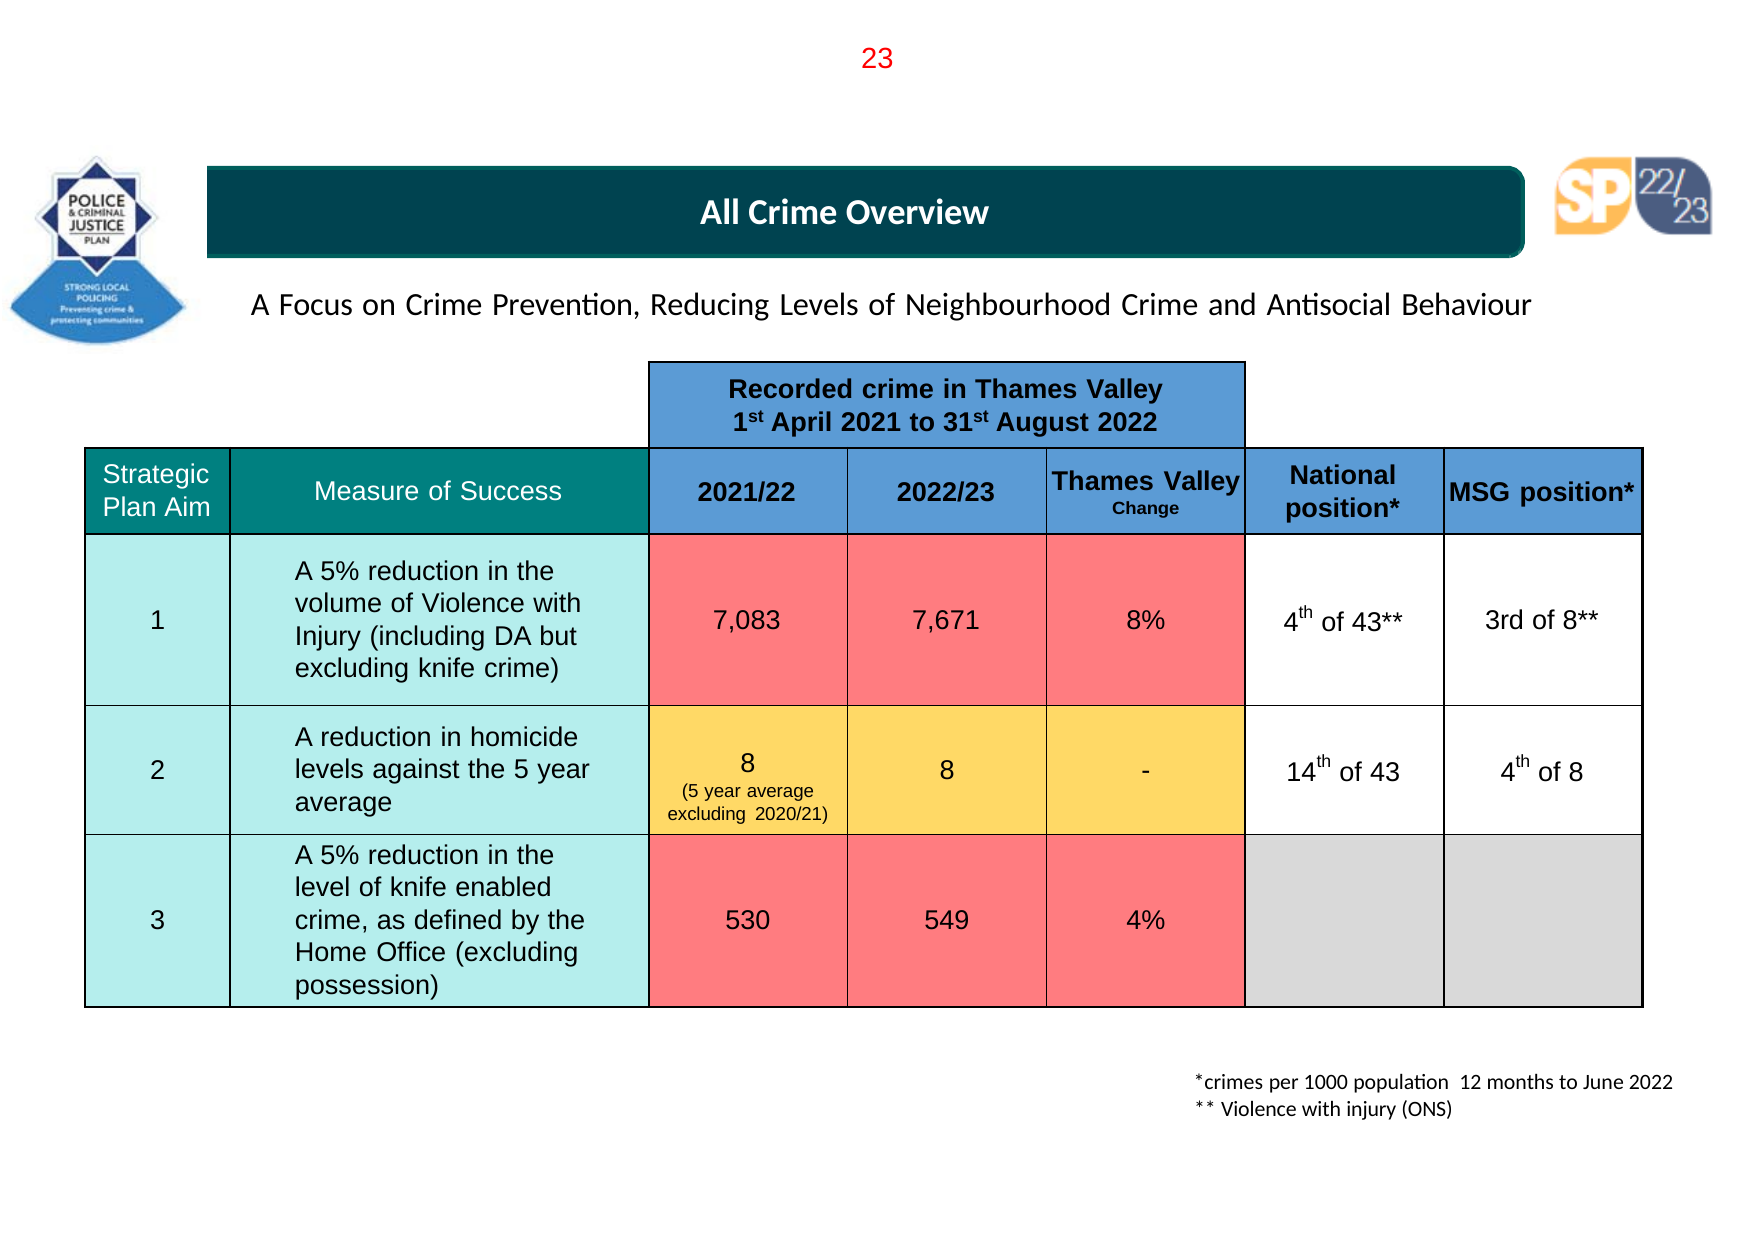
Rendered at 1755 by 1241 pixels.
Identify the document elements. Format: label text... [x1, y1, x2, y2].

table_cell 4th of 8 [1445, 706, 1641, 834]
table_cell - [1047, 706, 1244, 834]
table_cell MSG position* [1445, 449, 1641, 533]
table_header Recorded crime in Thames Valley 1st April 2021 to 31st August 2022 [650, 363, 1244, 447]
table_cell 8 [848, 706, 1046, 834]
table_cell 4th of 43** [1246, 535, 1443, 705]
table_cell 2021/22 [650, 449, 847, 533]
table_cell 4% [1047, 835, 1244, 1006]
table_header [1246, 361, 1642, 447]
table_cell Strategic Plan Aim [86, 449, 229, 533]
table_cell 530 [650, 835, 847, 1006]
table_cell Measure of Success [231, 449, 648, 533]
table_cell A reduction in homicide levels against the 5 year average [231, 706, 648, 834]
table_cell 14th of 43 [1246, 706, 1443, 834]
table_cell 3 [86, 835, 229, 1006]
table_cell 2022/23 [848, 449, 1046, 533]
table_cell A 5% reduction in the level of knife enabled crime, as defined by the Home Office (excluding possession) [231, 835, 648, 1006]
table_header [85, 361, 648, 447]
table_cell 2 [86, 706, 229, 834]
table_cell 7,083 [650, 535, 847, 705]
table_cell [1445, 835, 1641, 1006]
table_cell 549 [848, 835, 1046, 1006]
table_cell Thames Valley Change [1047, 449, 1244, 533]
table_cell 8% [1047, 535, 1244, 705]
table_cell 1 [86, 535, 229, 705]
table_cell 8 (5 year average excluding 2020/21) [650, 706, 847, 834]
table_cell [1246, 835, 1443, 1006]
text *crimes per 1000 population 12 months to June 2022 [0, 1068, 1673, 1095]
table_cell 3rd of 8** [1445, 535, 1641, 705]
table_cell 7,671 [848, 535, 1046, 705]
table_cell A 5% reduction in the volume of Violence with Injury (including DA but excluding knife crime) [231, 535, 648, 705]
text ** Violence with injury (ONS) [0, 1095, 1453, 1121]
table_cell National position* [1246, 449, 1443, 533]
